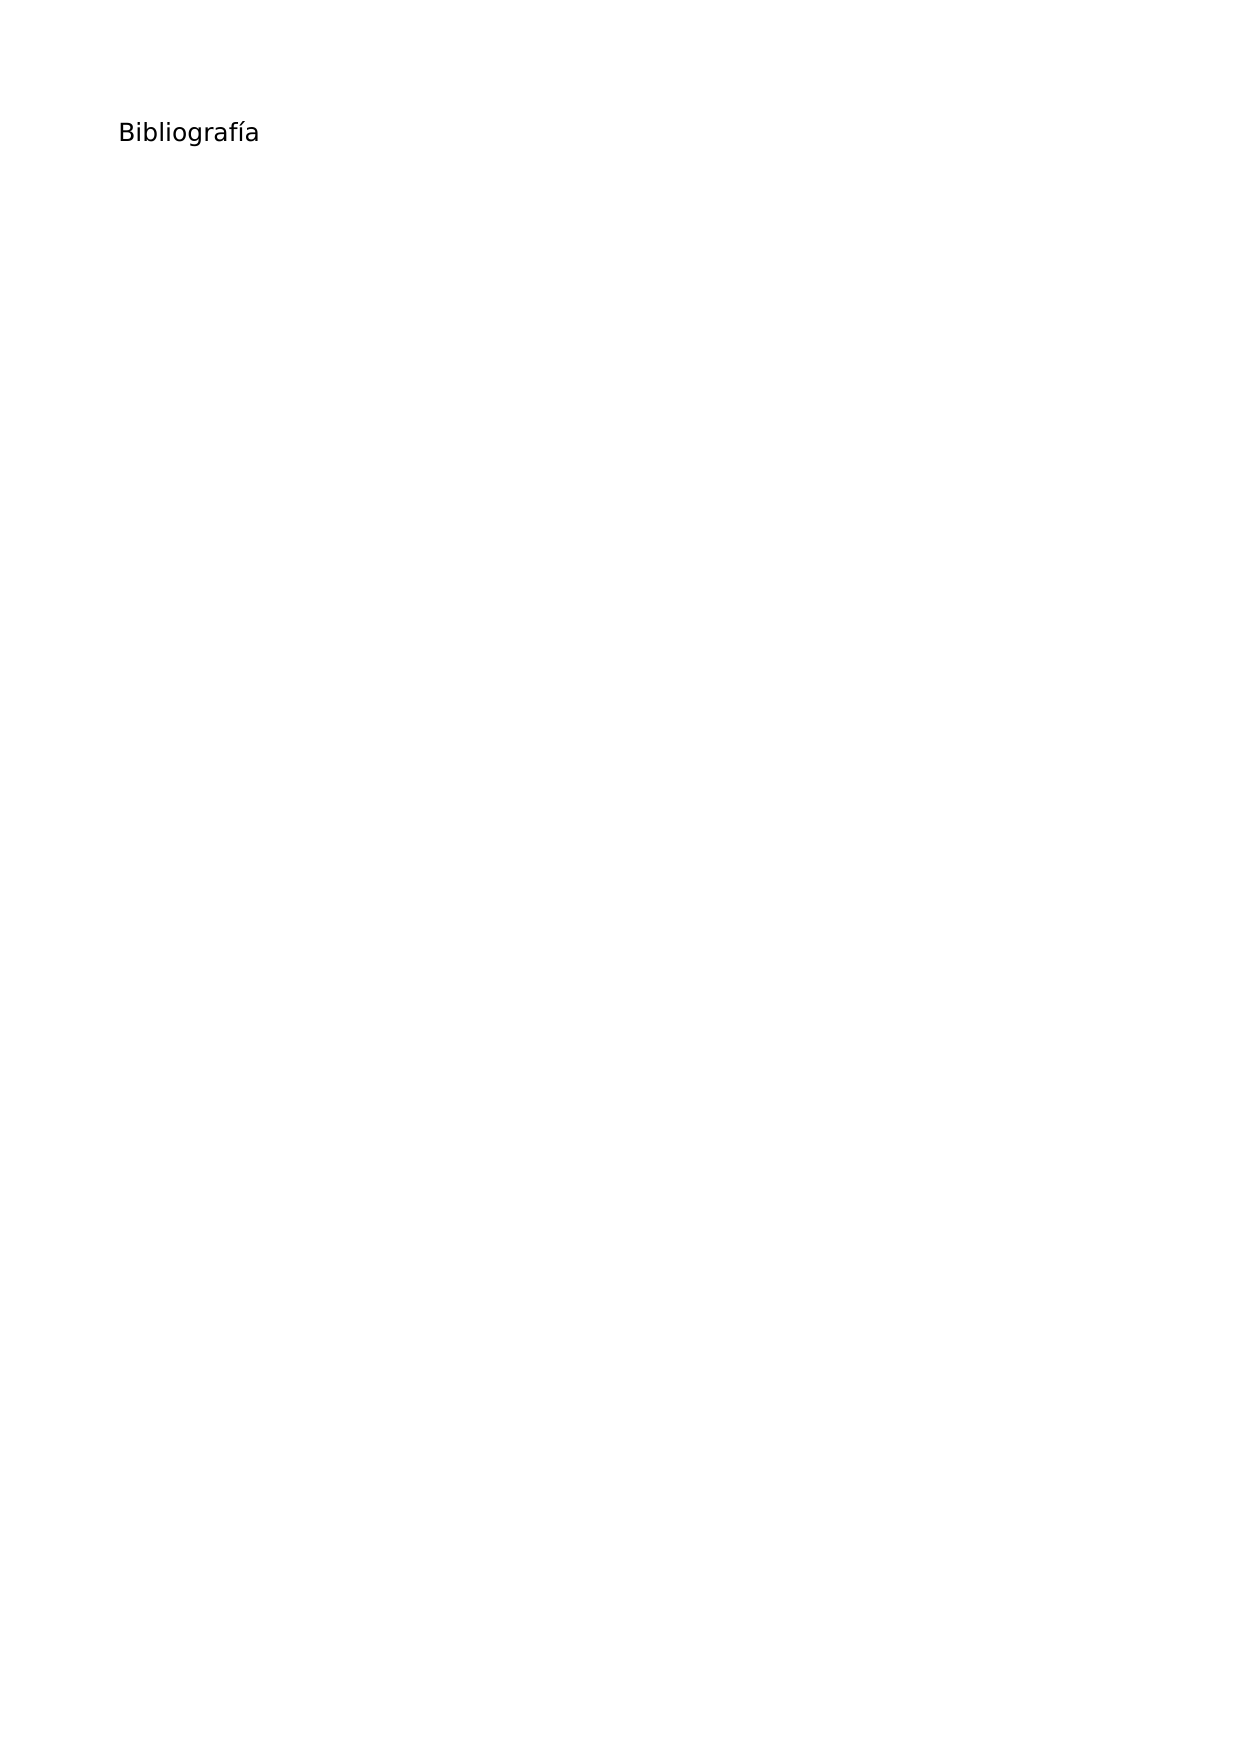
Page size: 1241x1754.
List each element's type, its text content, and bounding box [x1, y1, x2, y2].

text Bibliografía [118, 118, 1122, 147]
